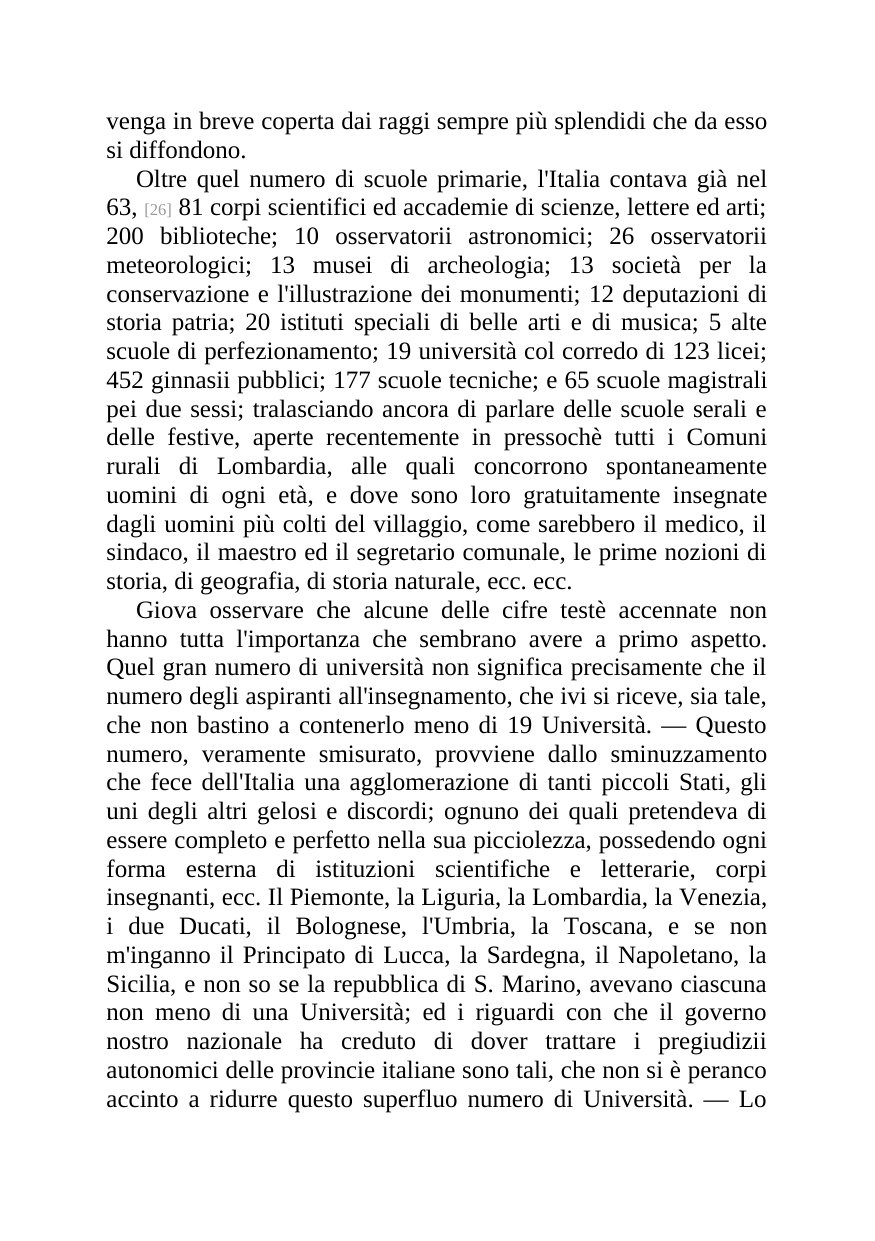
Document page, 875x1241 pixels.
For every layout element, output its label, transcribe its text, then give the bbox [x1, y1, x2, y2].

text Giova osservare che alcune delle cifre testè accennate non hanno tutta l'importanza che sembrano avere a primo aspetto. Quel gran numero di università non significa precisamente che il numero degli aspiranti all'insegnamento, che ivi si riceve, sia tale, che non bastino a contenerlo meno di 19 Università. — Questo numero, veramente smisurato, provviene dallo sminuzzamento che fece dell'Italia una agglomerazione di tanti piccoli Stati, gli uni degli altri gelosi e discordi; ognuno dei quali pretendeva di essere completo e perfetto nella sua picciolezza, possedendo ogni forma esterna di istituzioni scientifiche e letterarie, corpi insegnanti, ecc. Il Piemonte, la Liguria, la Lombardia, la Venezia, i due Ducati, il Bolognese, l'Umbria, la Toscana, e se non m'inganno il Principato di Lucca, la Sardegna, il Napoletano, la Sicilia, e non so se la repubblica di S. Marino, avevano ciascuna non meno di una Università; ed i riguardi con che il governo nostro nazionale ha creduto di dover trattare i pregiudizii autonomici delle provincie italiane sono tali, che non si è peranco accinto a ridurre questo superfluo numero di Università. — Lo [106, 595, 768, 1112]
text venga in breve coperta dai raggi sempre più splendidi che da esso si diffondono. [106, 106, 768, 164]
text Oltre quel numero di scuole primarie, l'Italia contava già nel 63, [26] 81 corpi scientifici ed accademie di scienze, lettere ed arti; 200 biblioteche; 10 osservatorii astronomici; 26 osservatorii meteorologici; 13 musei di archeologia; 13 società per la conservazione e l'illustrazione dei monumenti; 12 deputazioni di storia patria; 20 istituti speciali di belle arti e di musica; 5 alte scuole di perfezionamento; 19 università col corredo di 123 licei; 452 ginnasii pubblici; 177 scuole tecniche; e 65 scuole magistrali pei due sessi; tralasciando ancora di parlare delle scuole serali e delle festive, aperte recentemente in pressochè tutti i Comuni rurali di Lombardia, alle quali concorrono spontaneamente uomini di ogni età, e dove sono loro gratuitamente insegnate dagli uomini più colti del villaggio, come sarebbero il medico, il sindaco, il maestro ed il segretario comunale, le prime nozioni di storia, di geografia, di storia naturale, ecc. ecc. [106, 164, 768, 595]
